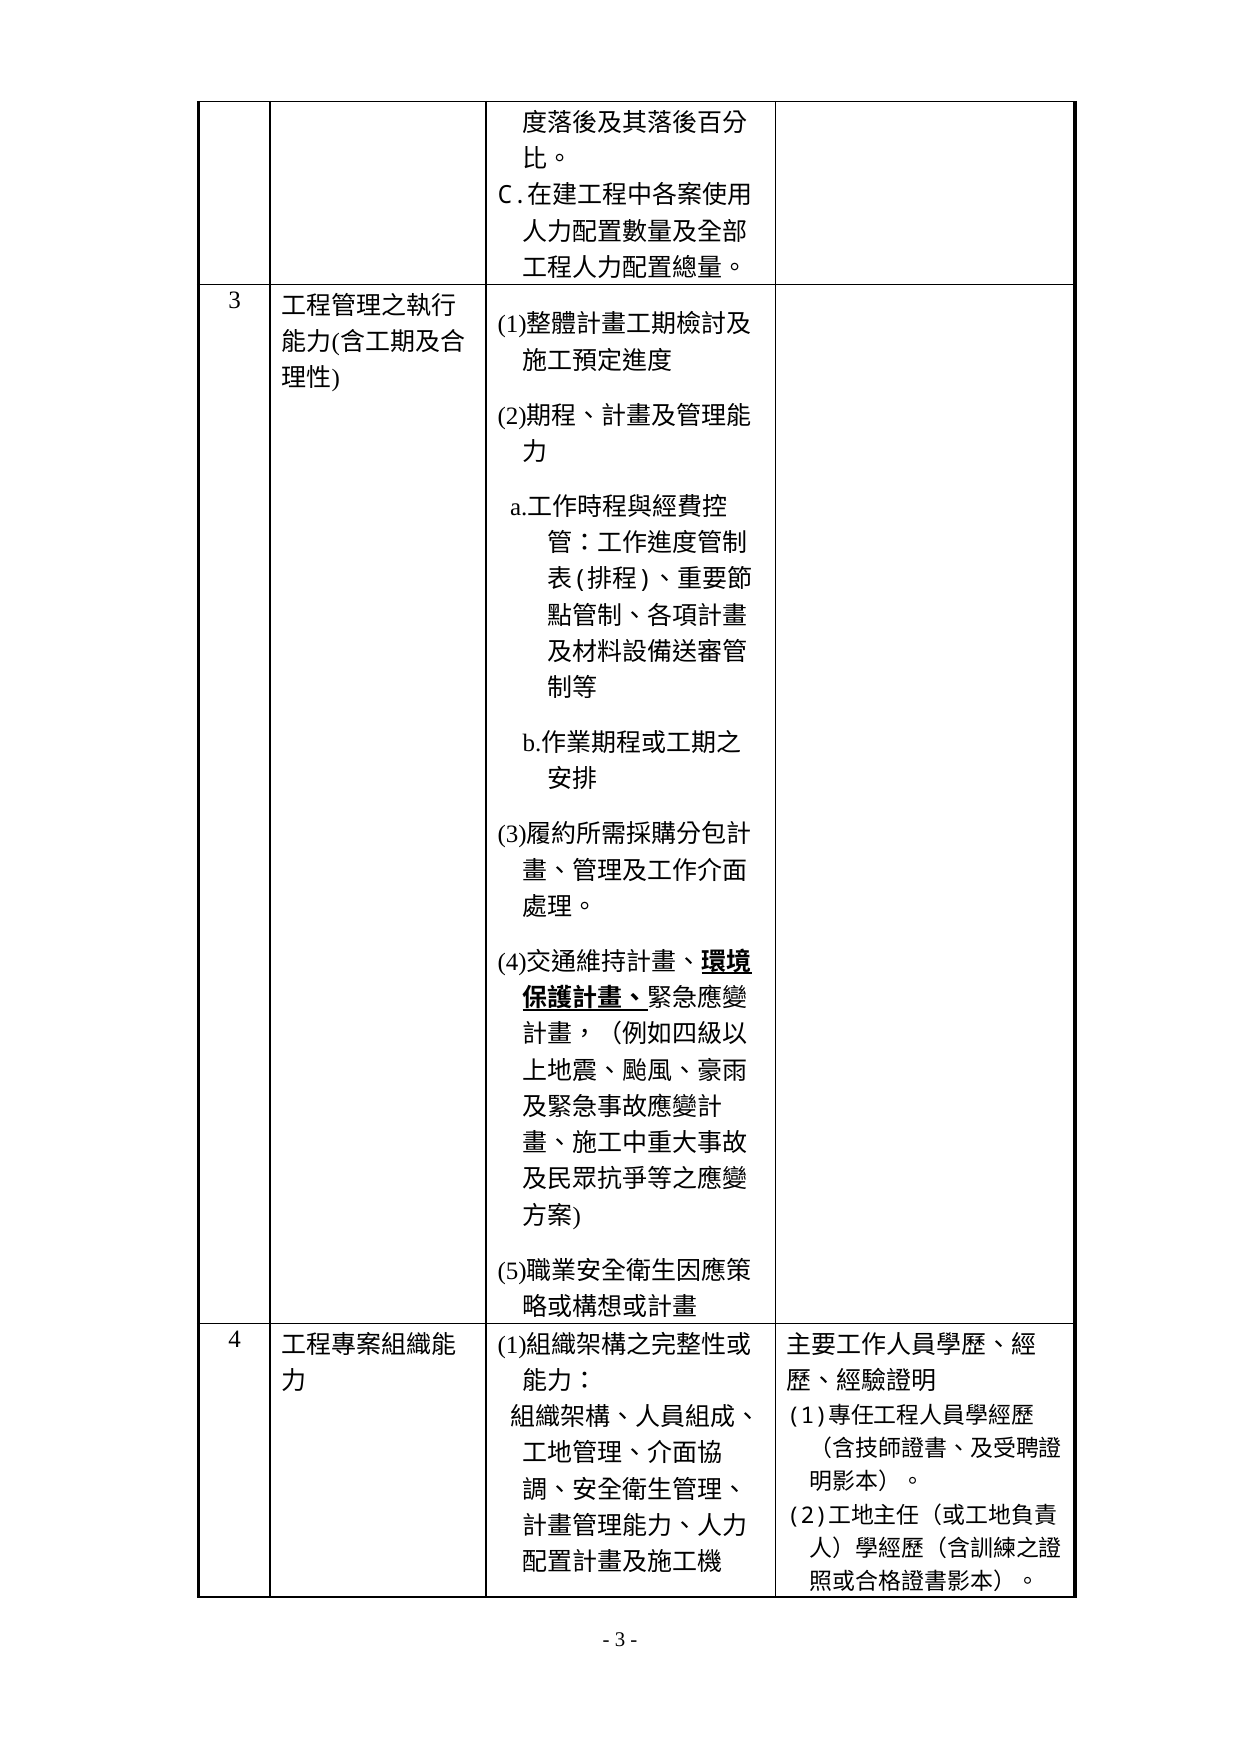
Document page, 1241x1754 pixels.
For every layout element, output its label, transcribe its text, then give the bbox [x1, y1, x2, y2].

table_cell [776, 102, 1073, 283]
table_cell [776, 285, 1073, 1323]
table_cell (1)整體計畫工期檢討及施工預定進度 (2)期程、計畫及管理能力 a.工作時程與經費控管：工作進度管制表(排程)、重要節點管制、各項計畫及材料設備送審管制等 b.作業期程或工期之安排 (3)履約所需採購分包計畫、管理及工作介面處理。 (4)交通維持計畫、環境保護計畫、緊急應變計畫，（例如四級以上地震、颱風、豪雨及緊急事故應變計畫、施工中重大事故及民眾抗爭等之應變方案) (5)職業安全衛生因應策略或構想或計畫 [487, 285, 775, 1323]
table_cell 工程管理之執行能力(含工期及合理性) [271, 285, 485, 1323]
table_cell 3 [200, 285, 269, 1323]
table_cell 工程專案組織能力 [271, 1324, 485, 1596]
table_cell [200, 102, 269, 283]
table_cell 度落後及其落後百分比。 C.在建工程中各案使用人力配置數量及全部工程人力配置總量。 [487, 102, 775, 283]
table_cell [271, 102, 485, 283]
table_cell 主要工作人員學歷、經歷、經驗證明 (1)專任工程人員學經歷（含技師證書、及受聘證明影本）。 (2)工地主任（或工地負責人）學經歷（含訓練之證照或合格證書影本）。 [776, 1324, 1073, 1596]
table_cell 4 [200, 1324, 269, 1596]
table_cell (1)組織架構之完整性或能力： 組織架構、人員組成、工地管理、介面協調、安全衛生管理、計畫管理能力、人力配置計畫及施工機 [487, 1324, 775, 1596]
